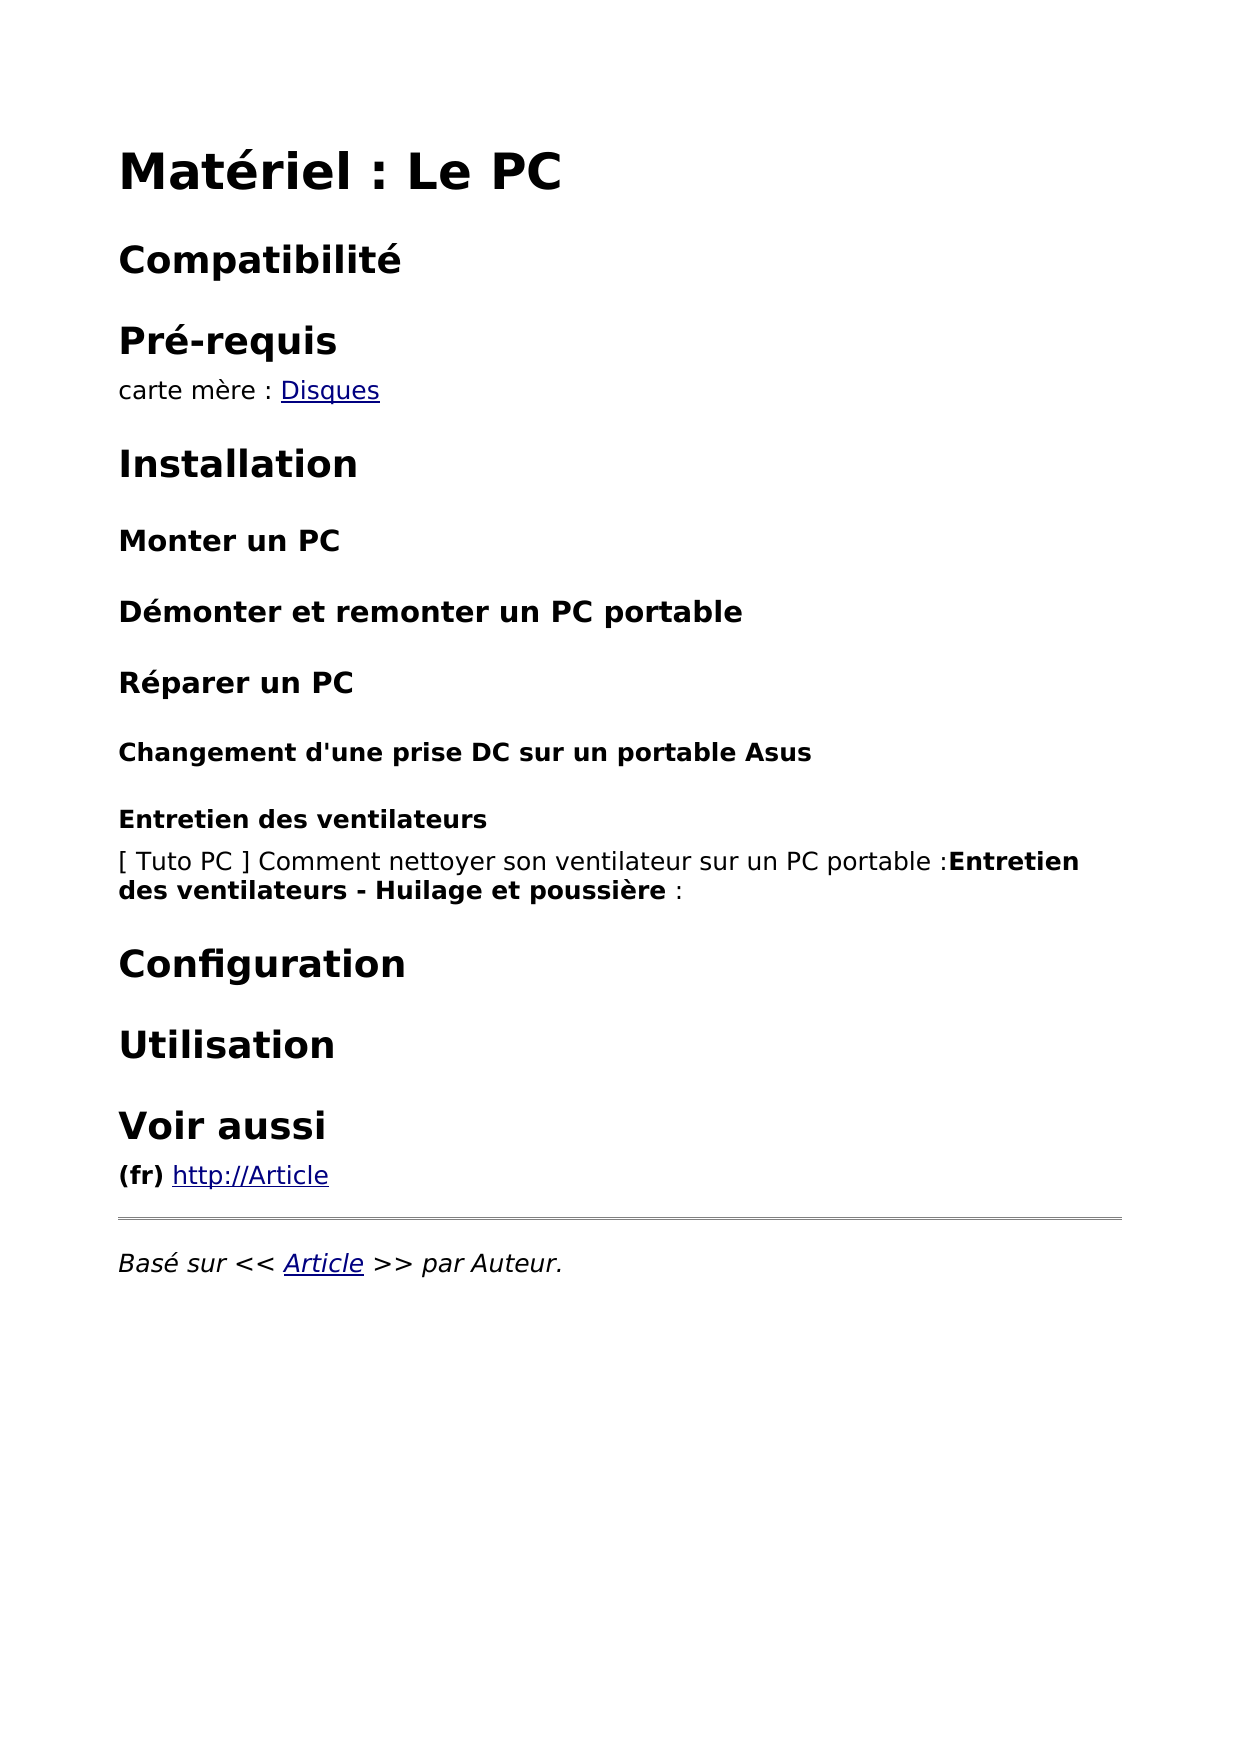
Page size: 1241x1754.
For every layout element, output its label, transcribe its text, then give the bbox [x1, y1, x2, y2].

subtitle Installation [118, 443, 1122, 486]
text carte mère : Disques [118, 376, 1122, 405]
subtitle Configuration [118, 942, 1122, 986]
subtitle Démonter et remonter un PC portable [118, 595, 1122, 629]
subtitle Entretien des ventilateurs [118, 805, 1122, 834]
text [ Tuto PC ] Comment nettoyer son ventilateur sur un PC portable :Entretien des ventilateurs - Huilage et poussière : [118, 847, 1122, 905]
text (fr) http://Article [118, 1161, 1122, 1190]
subtitle Matériel : Le PC [118, 143, 1122, 201]
subtitle Pré-requis [118, 320, 1122, 364]
subtitle Réparer un PC [118, 667, 1122, 701]
subtitle Utilisation [118, 1024, 1122, 1067]
subtitle Changement d'une prise DC sur un portable Asus [118, 738, 1122, 767]
subtitle Compatibilité [118, 239, 1122, 282]
subtitle Voir aussi [118, 1105, 1122, 1148]
text Basé sur << Article >> par Auteur. [118, 1249, 1122, 1278]
subtitle Monter un PC [118, 524, 1122, 558]
